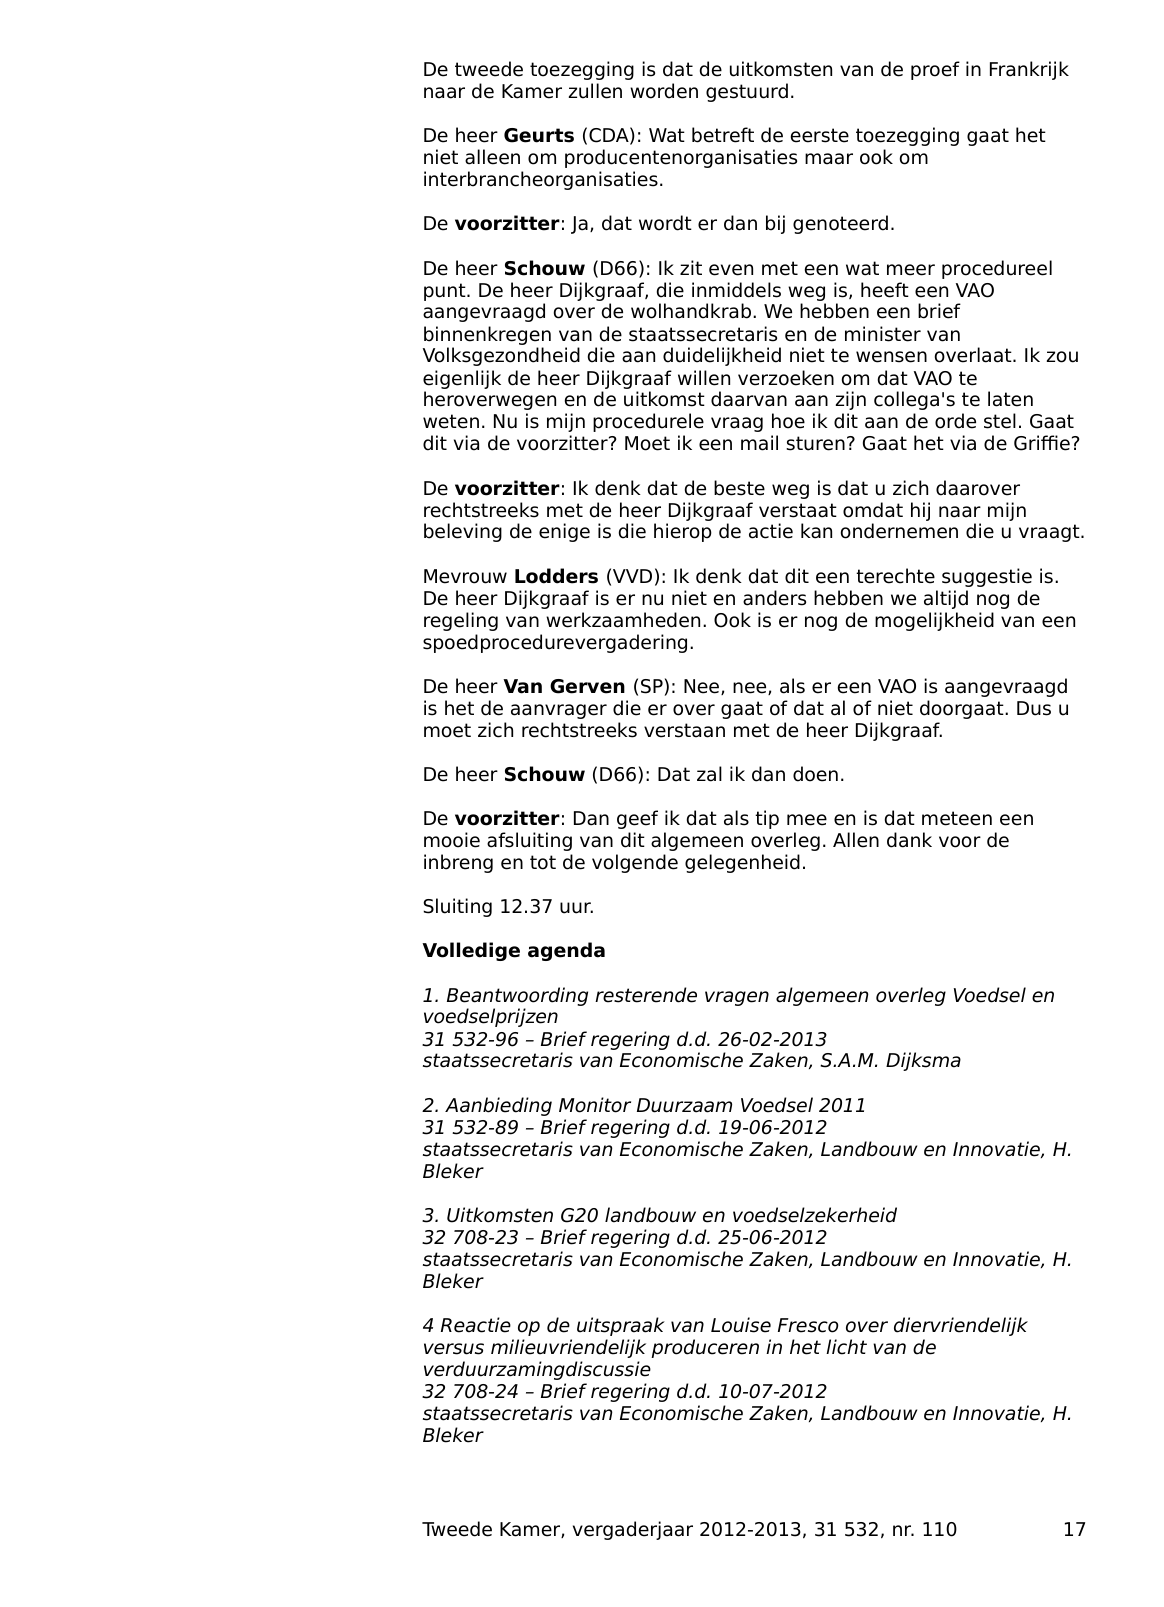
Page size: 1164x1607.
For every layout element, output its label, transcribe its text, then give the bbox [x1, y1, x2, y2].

text 3. Uitkomsten G20 landbouw en voedselzekerheid [422, 1205, 1087, 1227]
text staatssecretaris van Economische Zaken, Landbouw en Innovatie, H. Bleker [422, 1138, 1087, 1182]
text Mevrouw Lodders (VVD): Ik denk dat dit een terechte suggestie is. De heer Dijkgraaf is er nu niet en anders hebben we altijd nog de regeling van werkzaamheden. Ook is er nog de mogelijkheid van een spoedprocedurevergadering. [422, 566, 1087, 653]
text De heer Van Gerven (SP): Nee, nee, als er een VAO is aangevraagd is het de aanvrager die er over gaat of dat al of niet doorgaat. Dus u moet zich rechtstreeks verstaan met de heer Dijkgraaf. [422, 676, 1087, 742]
text 4 Reactie op de uitspraak van Louise Fresco over diervriendelijk versus milieuvriendelijk produceren in het licht van de verduurzamingdiscussie [422, 1315, 1087, 1381]
text 2. Aanbieding Monitor Duurzaam Voedsel 2011 [422, 1094, 1087, 1117]
text 1. Beantwoording resterende vragen algemeen overleg Voedsel en voedselprijzen [422, 984, 1087, 1028]
text De heer Schouw (D66): Dat zal ik dan doen. [422, 764, 1087, 786]
text staatssecretaris van Economische Zaken, Landbouw en Innovatie, H. Bleker [422, 1249, 1087, 1293]
text 31 532-96 – Brief regering d.d. 26-02-2013 [422, 1028, 1087, 1050]
text 32 708-24 – Brief regering d.d. 10-07-2012 [422, 1381, 1087, 1403]
text 32 708-23 – Brief regering d.d. 25-06-2012 [422, 1227, 1087, 1249]
text staatssecretaris van Economische Zaken, S.A.M. Dijksma [422, 1050, 1087, 1072]
subtitle Volledige agenda [422, 940, 1087, 962]
text De voorzitter: Ja, dat wordt er dan bij genoteerd. [422, 213, 1087, 235]
text De heer Schouw (D66): Ik zit even met een wat meer procedureel punt. De heer Dijkgraaf, die inmiddels weg is, heeft een VAO aangevraagd over de wolhandkrab. We hebben een brief binnenkregen van de staatssecretaris en de minister van Volksgezondheid die aan duidelijkheid niet te wensen overlaat. Ik zou eigenlijk de heer Dijkgraaf willen verzoeken om dat VAO te heroverwegen en de uitkomst daarvan aan zijn collega's te laten weten. Nu is mijn procedurele vraag hoe ik dit aan de orde stel. Gaat dit via de voorzitter? Moet ik een mail sturen? Gaat het via de Griffie? [422, 257, 1087, 455]
text De tweede toezegging is dat de uitkomsten van de proef in Frankrijk naar de Kamer zullen worden gestuurd. [422, 59, 1087, 103]
text Sluiting 12.37 uur. [422, 896, 1087, 918]
text staatssecretaris van Economische Zaken, Landbouw en Innovatie, H. Bleker [422, 1403, 1087, 1447]
text De voorzitter: Dan geef ik dat als tip mee en is dat meteen een mooie afsluiting van dit algemeen overleg. Allen dank voor de inbreng en tot de volgende gelegenheid. [422, 808, 1087, 874]
text 31 532-89 – Brief regering d.d. 19-06-2012 [422, 1117, 1087, 1138]
text De voorzitter: Ik denk dat de beste weg is dat u zich daarover rechtstreeks met de heer Dijkgraaf verstaat omdat hij naar mijn beleving de enige is die hierop de actie kan ondernemen die u vraagt. [422, 477, 1087, 543]
text De heer Geurts (CDA): Wat betreft de eerste toezegging gaat het niet alleen om producentenorganisaties maar ook om interbrancheorganisaties. [422, 125, 1087, 191]
